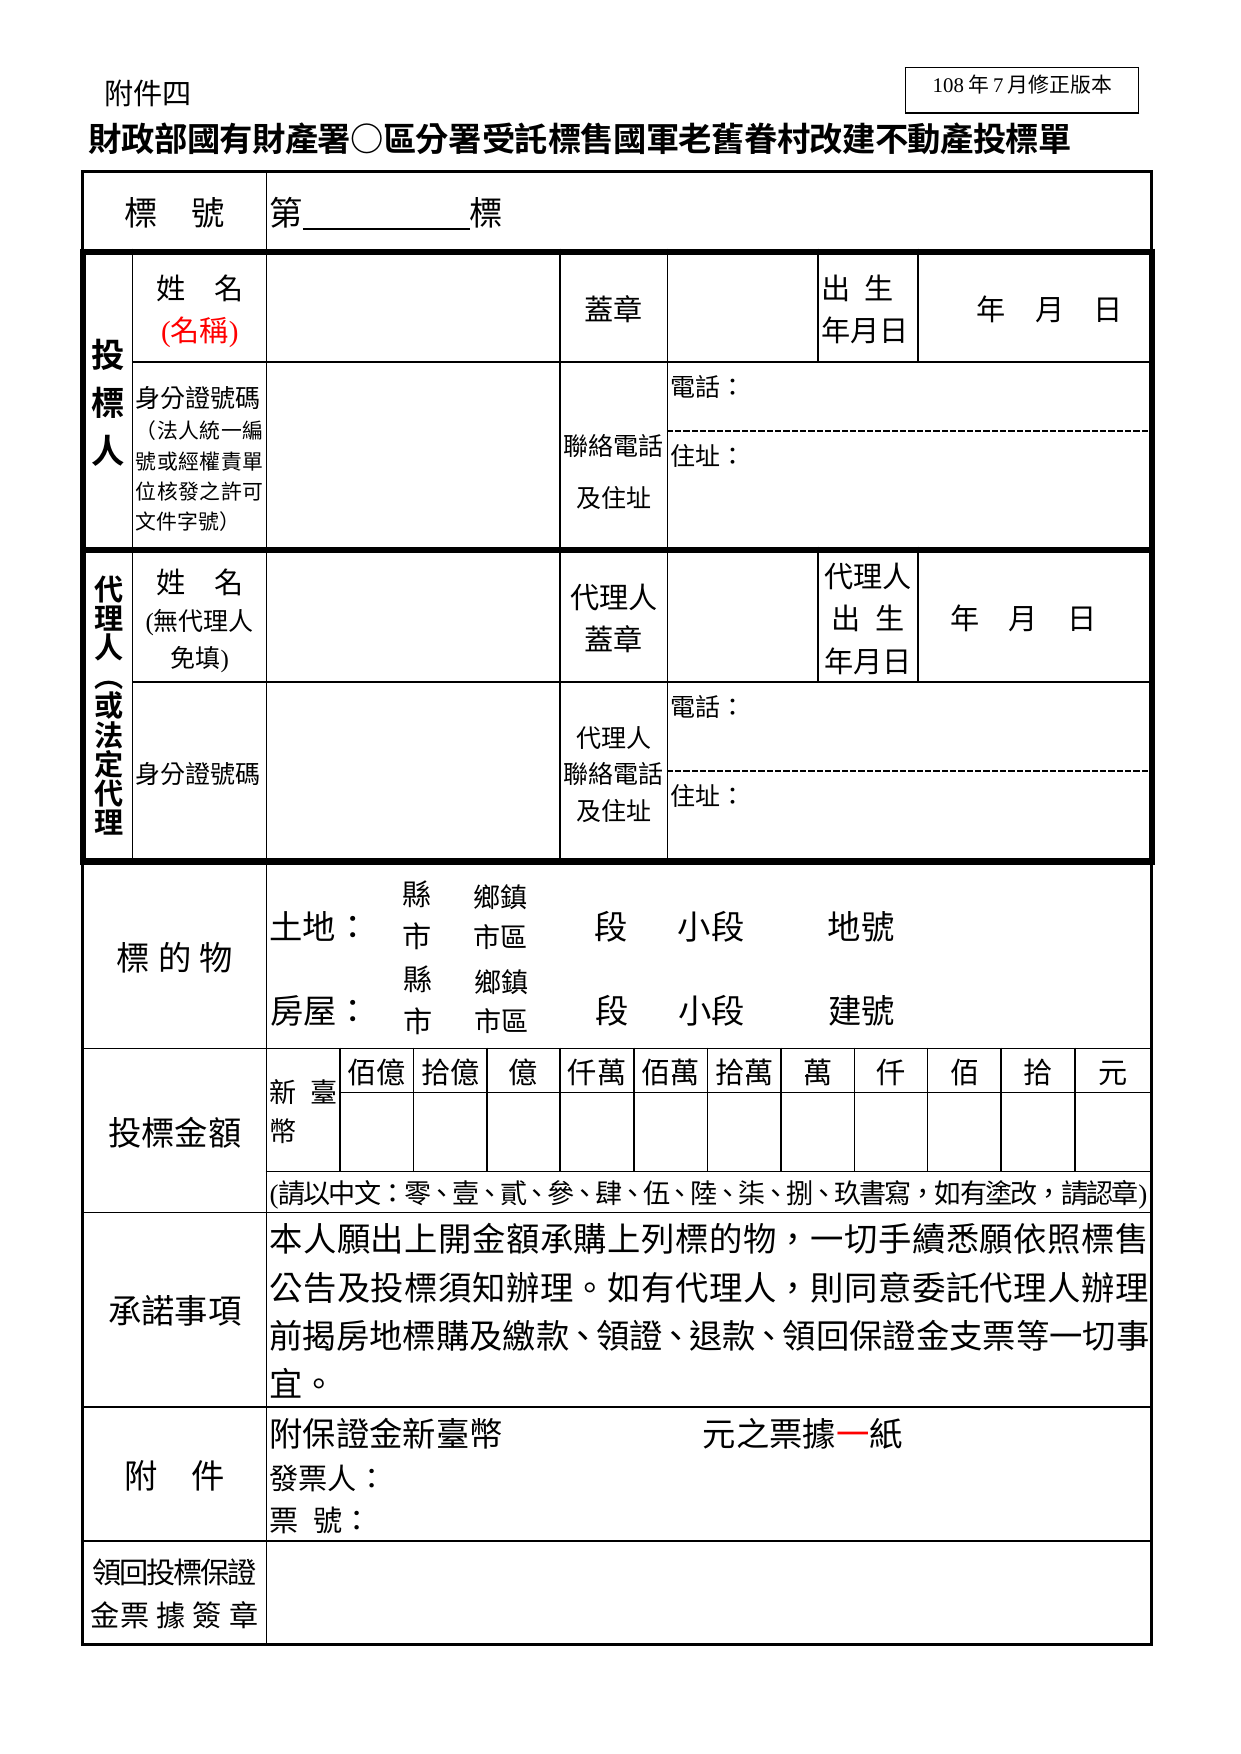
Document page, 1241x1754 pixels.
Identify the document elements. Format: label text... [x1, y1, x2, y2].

table_cell 投標人 [86, 255, 132, 547]
text 附件四 [104, 71, 209, 113]
table_cell 附保證金新臺幣 元之票據一紙 發票人： 票 號： [267, 1408, 1150, 1540]
table_cell [1002, 1093, 1074, 1171]
table_cell (請以中文：零、壹、貳、參、肆、伍、陸、柒、捌、玖書寫，如有塗改，請認章) [267, 1172, 1150, 1211]
table_header 標 號 [84, 173, 266, 248]
text 108年7月修正版本 [906, 68, 1138, 99]
table_cell [928, 1093, 1000, 1171]
table_cell 身分證號碼 [133, 683, 266, 858]
table_cell 佰億 [341, 1049, 413, 1092]
table_cell 身分證號碼 （法人統一編號或經權責單位核發之許可文件字號） [133, 363, 266, 547]
table_cell 年 月 日 [919, 553, 1149, 681]
table_cell [267, 683, 559, 858]
table_cell [708, 1093, 780, 1171]
table_cell [855, 1093, 927, 1171]
table_cell [267, 255, 559, 361]
table_cell [635, 1093, 707, 1171]
table_cell 億 [488, 1049, 559, 1092]
table_cell 年 月 日 [919, 255, 1149, 361]
table_cell [267, 363, 559, 547]
table_cell 蓋章 [561, 255, 667, 361]
table_cell [414, 1093, 486, 1171]
table_cell 代理人蓋章 [561, 553, 667, 681]
table_cell 拾萬 [708, 1049, 780, 1092]
table_cell 佰萬 [635, 1049, 707, 1092]
table_cell [267, 553, 559, 681]
table_cell [488, 1093, 559, 1171]
table_cell [782, 1093, 854, 1171]
table_cell 承諾事項 [84, 1213, 266, 1406]
table_cell 代理人（或法定代理人） [86, 553, 132, 858]
table_cell 投標金額 [84, 1049, 266, 1211]
table_cell [341, 1093, 413, 1171]
table_cell [668, 255, 817, 361]
table_cell 附 件 [84, 1408, 266, 1540]
table_cell 電話： [668, 363, 1149, 430]
table_cell 住址： [668, 430, 1149, 547]
table_cell 電話： [668, 683, 1149, 770]
table_cell 本人願出上開金額承購上列標的物，一切手續悉願依照標售公告及投標須知辦理。如有代理人，則同意委託代理人辦理前揭房地標購及繳款、領證、退款、領回保證金支票等一切事宜。 [267, 1213, 1150, 1406]
table_cell [267, 1542, 1150, 1643]
table_header 第 標 [267, 173, 1150, 248]
table_cell 仟 [855, 1049, 927, 1092]
table_cell 元 [1076, 1049, 1150, 1092]
table_cell 土地： 縣 市 鄉鎮市區 段 小段 地號 房屋： 縣 市 鄉鎮市區 段 小段 建號 [267, 865, 1150, 1048]
table_cell 仟萬 [561, 1049, 633, 1092]
table_cell 萬 [782, 1049, 854, 1092]
table_cell 出 生 年月日 [819, 255, 917, 361]
table_cell 佰 [928, 1049, 1000, 1092]
table_cell 代理人出 生年月日 [819, 553, 917, 681]
table_cell 姓 名 (無代理人免填) [133, 553, 266, 681]
text 財政部國有財產署○區分署受託標售國軍老舊眷村改建不動產投標單 [89, 63, 1152, 161]
table_cell 姓 名 (名稱) [133, 255, 266, 361]
table_cell [668, 553, 817, 681]
table_cell 住址： [668, 770, 1149, 858]
table_cell 聯絡電話及住址 [561, 363, 667, 547]
table_cell [1076, 1093, 1150, 1171]
table_cell 標 的 物 [84, 865, 266, 1048]
table_cell 領回投標保證金票 據 簽 章 [84, 1542, 266, 1643]
table_cell 拾 [1002, 1049, 1074, 1092]
table_cell [561, 1093, 633, 1171]
table_cell 拾億 [414, 1049, 486, 1092]
table_cell 代理人 聯絡電話及住址 [561, 683, 667, 858]
table_cell 新臺幣 [267, 1049, 339, 1171]
